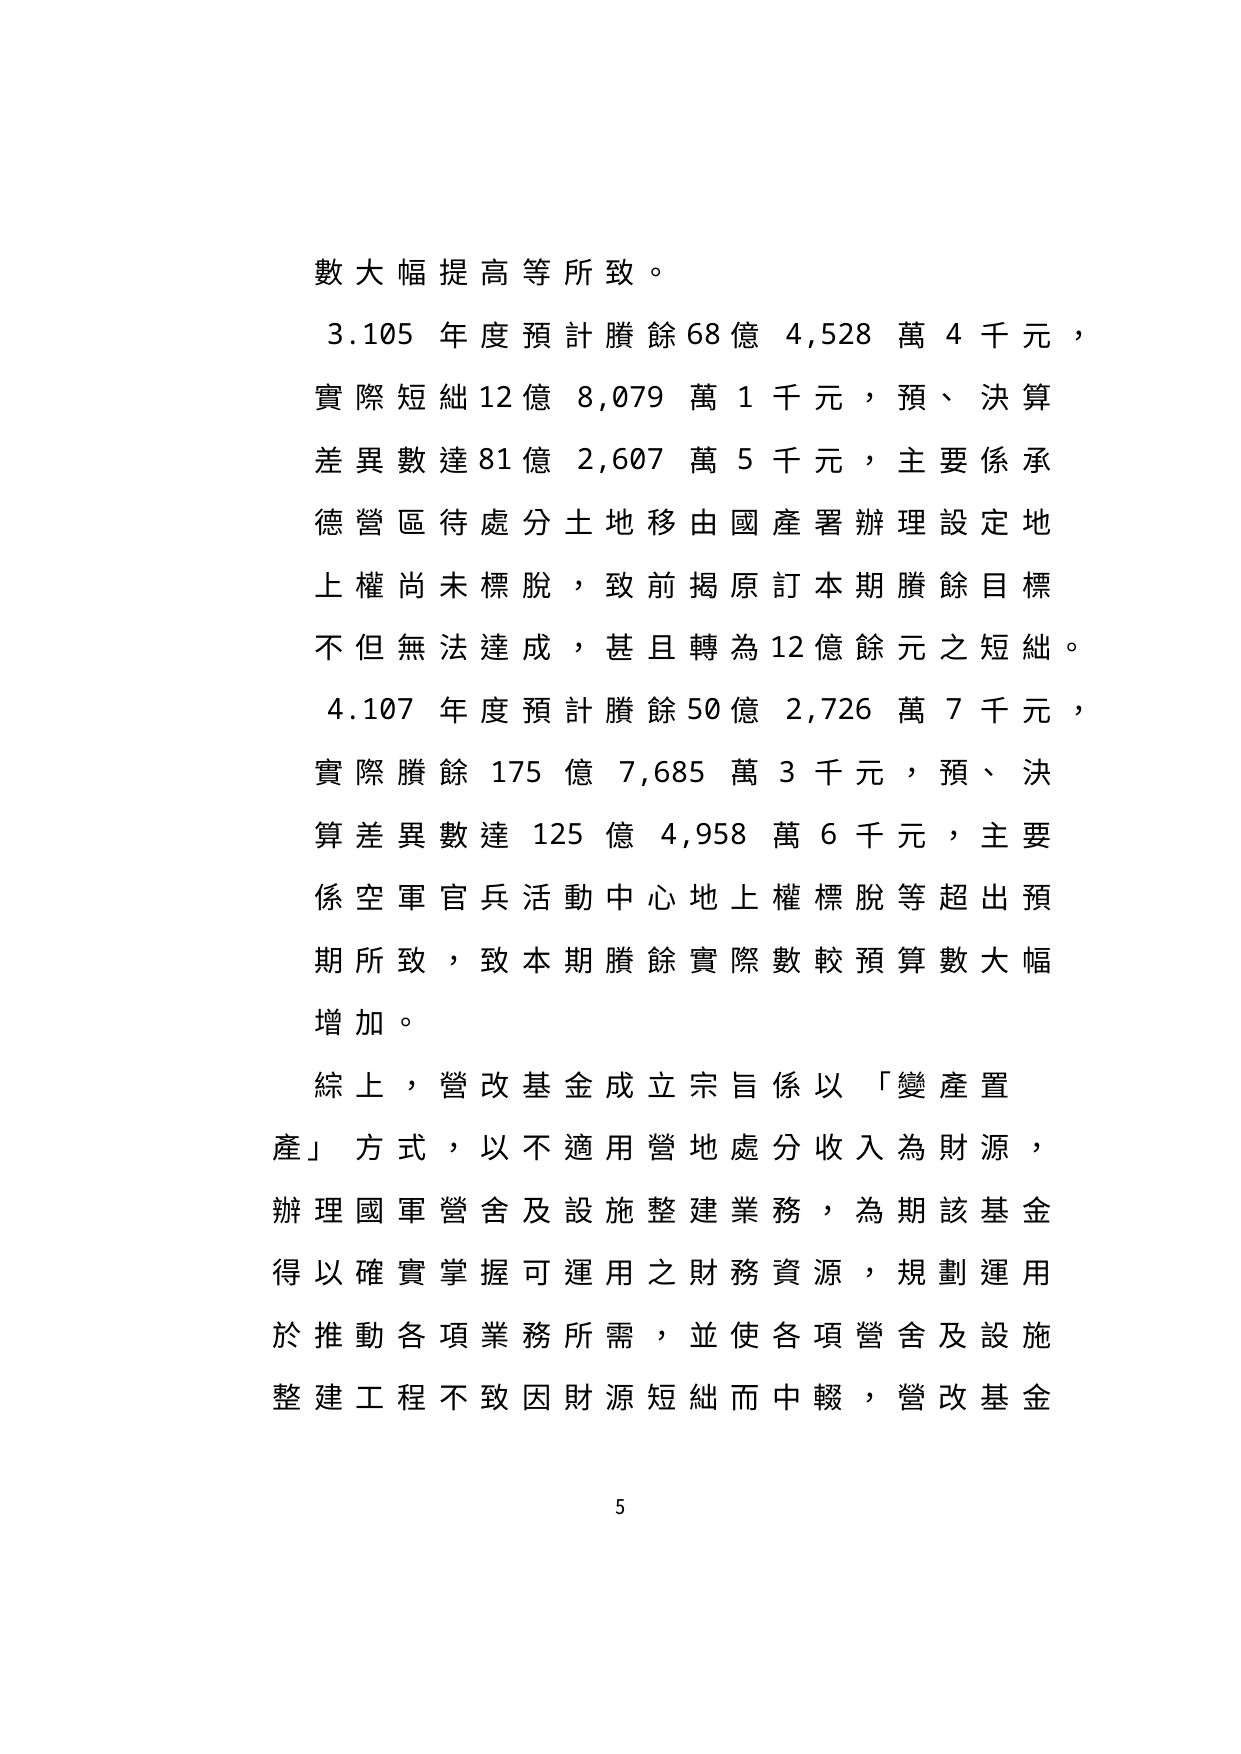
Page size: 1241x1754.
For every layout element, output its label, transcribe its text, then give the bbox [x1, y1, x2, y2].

text 綜上，營改基金成立宗旨係以「變產置產」方式，以不適用營地處分收入為財源，辦理國軍營舍及設施整建業務，為期該基金得以確實掌握可運用之財務資源，規劃運用於推動各項業務所需，並使各項營舍及設施整建工程不致因財源短絀而中輟，營改基金允宜審慎評估可納列基金之財源與流入時程，在可用資金範圍及計畫期程內，妥為規劃辦理各項營舍及設施工程，並按計畫執行進度覈實編列年度預算，俾利該基金財務健全發展及業務順利推動。 [242, 1042, 1058, 1417]
text 4.107年度預計賸餘50億2,726萬7千元，實際賸餘175億7,685萬3千元，預、決算差異數達125億4,958萬6千元，主要係空軍官兵活動中心地上權標脫等超出預期所致，致本期賸餘實際數較預算數大幅增加。 [271, 667, 1058, 1042]
text 3.105年度預計賸餘68億4,528萬4千元，實際短絀12億8,079萬1千元，預、決算差異數達81億2,607萬5千元，主要係承德營區待處分土地移由國產署辦理設定地上權尚未標脫，致前揭原訂本期賸餘目標不但無法達成，甚且轉為12億餘元之短絀。 [271, 292, 1058, 667]
text 2.103年度預計賸餘2億4,868萬8千元，實際賸餘61億9,252萬3千元，較預算數增加59億4,383萬5千元，差異比率高達2,390.08%(或23.90倍)，主要係台北學苑地上權設定實際標脫權利金收入較預估數大幅提高等所致。 [271, 229, 1058, 292]
